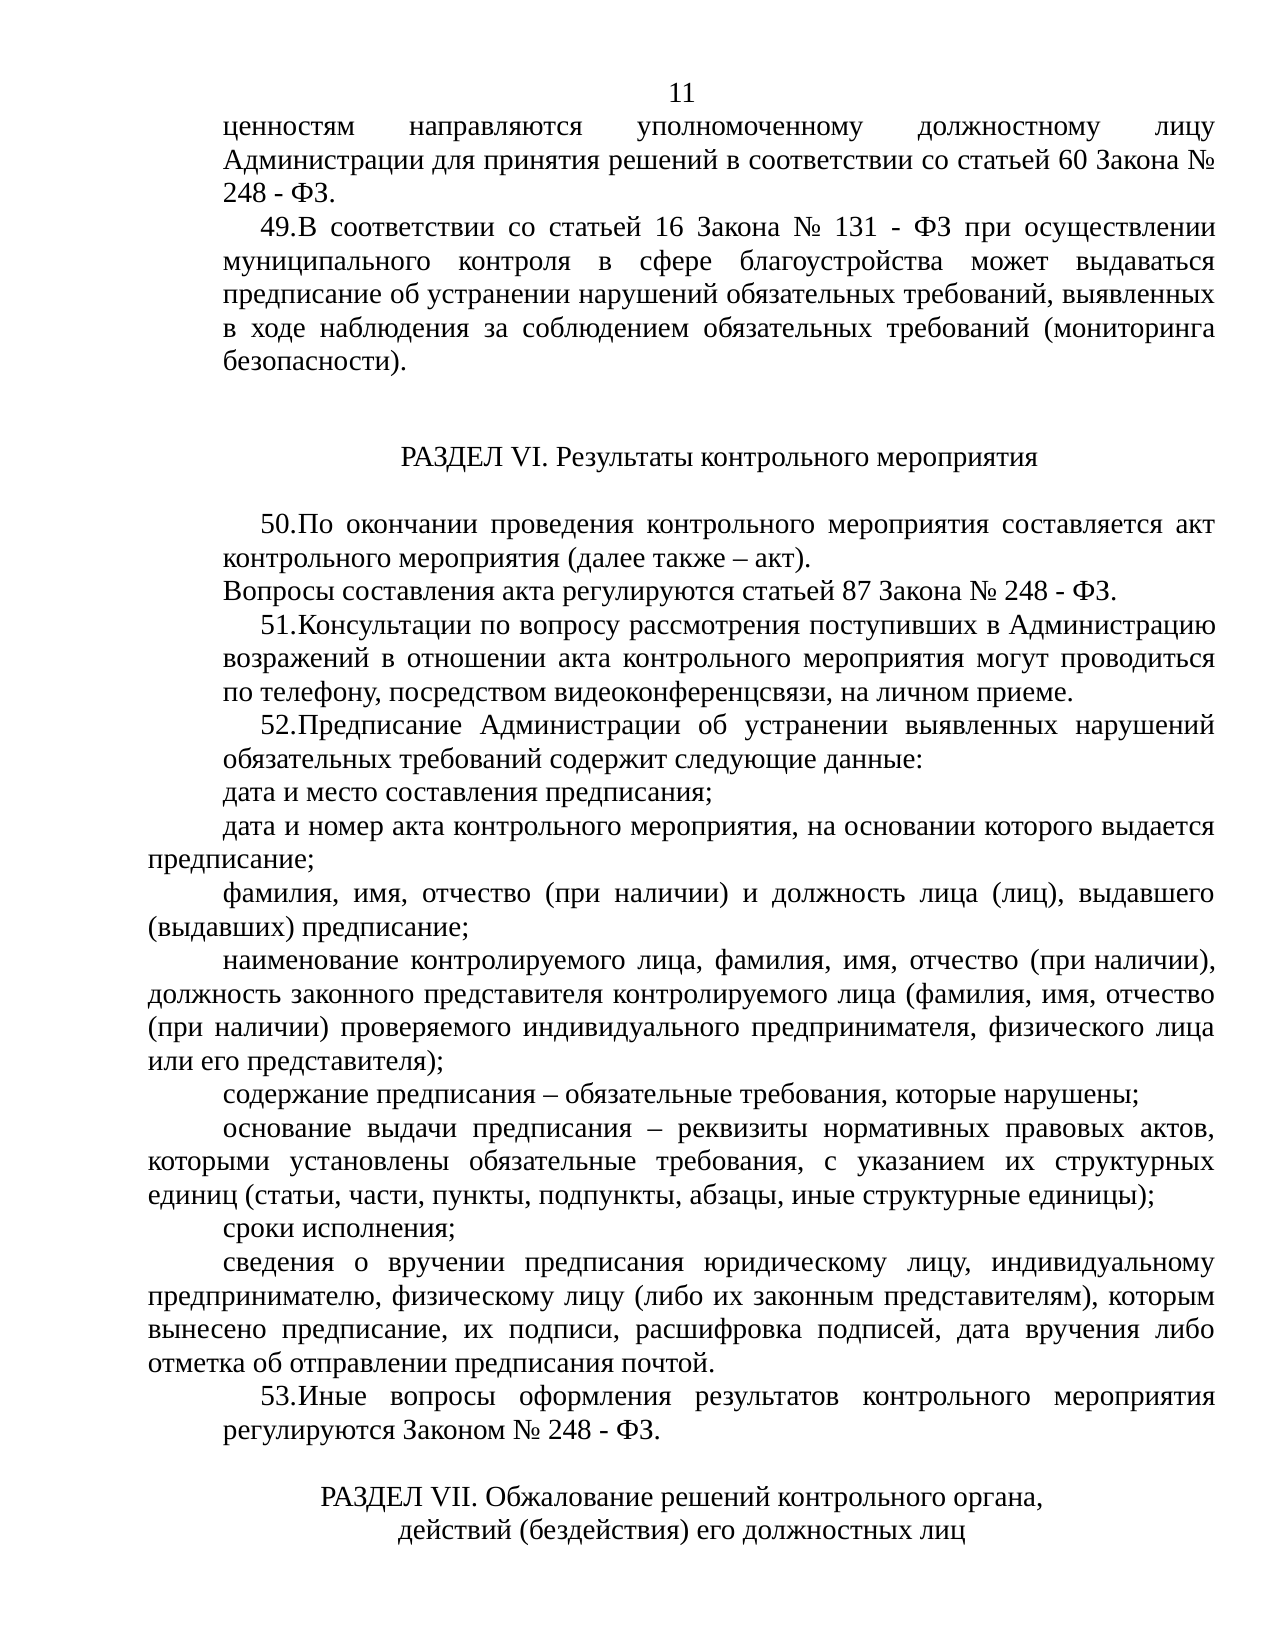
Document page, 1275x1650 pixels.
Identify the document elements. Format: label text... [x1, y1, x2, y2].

text содержание предписания – обязательные требования, которые нарушены; [148, 1076, 1216, 1110]
text сведения о вручении предписания юридическому лицу, индивидуальному предпринимателю, физическому лицу (либо их законным представителям), которым вынесено предписание, их подписи, расшифровка подписей, дата вручения либо отметка об отправлении предписания почтой. [148, 1244, 1216, 1378]
list Предписание Администрации об устранении выявленных нарушений обязательных требований содержит следующие данные: [185, 707, 1216, 774]
list ценностям направляются уполномоченному должностному лицу Администрации для принятия решений в соответствии со статьей 60 Закона № 248 - ФЗ. [185, 108, 1216, 209]
list Иные вопросы оформления результатов контрольного мероприятия регулируются Законом № 248 - ФЗ. [185, 1378, 1216, 1445]
list По окончании проведения контрольного мероприятия составляется акт контрольного мероприятия (далее также – акт). [185, 506, 1216, 573]
text РАЗДЕЛ VI. Результаты контрольного мероприятия [148, 439, 1216, 473]
list В соответствии со статьей 16 Закона № 131 - ФЗ при осуществлении муниципального контроля в сфере благоустройства может выдаваться предписание об устранении нарушений обязательных требований, выявленных в ходе наблюдения за соблюдением обязательных требований (мониторинга безопасности). [185, 209, 1216, 377]
text наименование контролируемого лица, фамилия, имя, отчество (при наличии), должность законного представителя контролируемого лица (фамилия, имя, отчество (при наличии) проверяемого индивидуального предпринимателя, физического лица или его представителя); [148, 942, 1216, 1076]
text фамилия, имя, отчество (при наличии) и должность лица (лиц), выдавшего (выдавших) предписание; [148, 875, 1216, 942]
text дата и номер акта контрольного мероприятия, на основании которого выдается предписание; [148, 808, 1216, 875]
text дата и место составления предписания; [148, 774, 1216, 808]
text основание выдачи предписания – реквизиты нормативных правовых актов, которыми установлены обязательные требования, с указанием их структурных единиц (статьи, части, пункты, подпункты, абзацы, иные структурные единицы); [148, 1110, 1216, 1211]
text действий (бездействия) его должностных лиц [148, 1512, 1216, 1546]
text сроки исполнения; [148, 1211, 1216, 1244]
text Вопросы составления акта регулируются статьей 87 Закона № 248 - ФЗ. [148, 573, 1216, 607]
list Консультации по вопросу рассмотрения поступивших в Администрацию возражений в отношении акта контрольного мероприятия могут проводиться по телефону, посредством видеоконференцсвязи, на личном приеме. [185, 607, 1216, 707]
text РАЗДЕЛ VII. Обжалование решений контрольного органа, [148, 1479, 1216, 1512]
